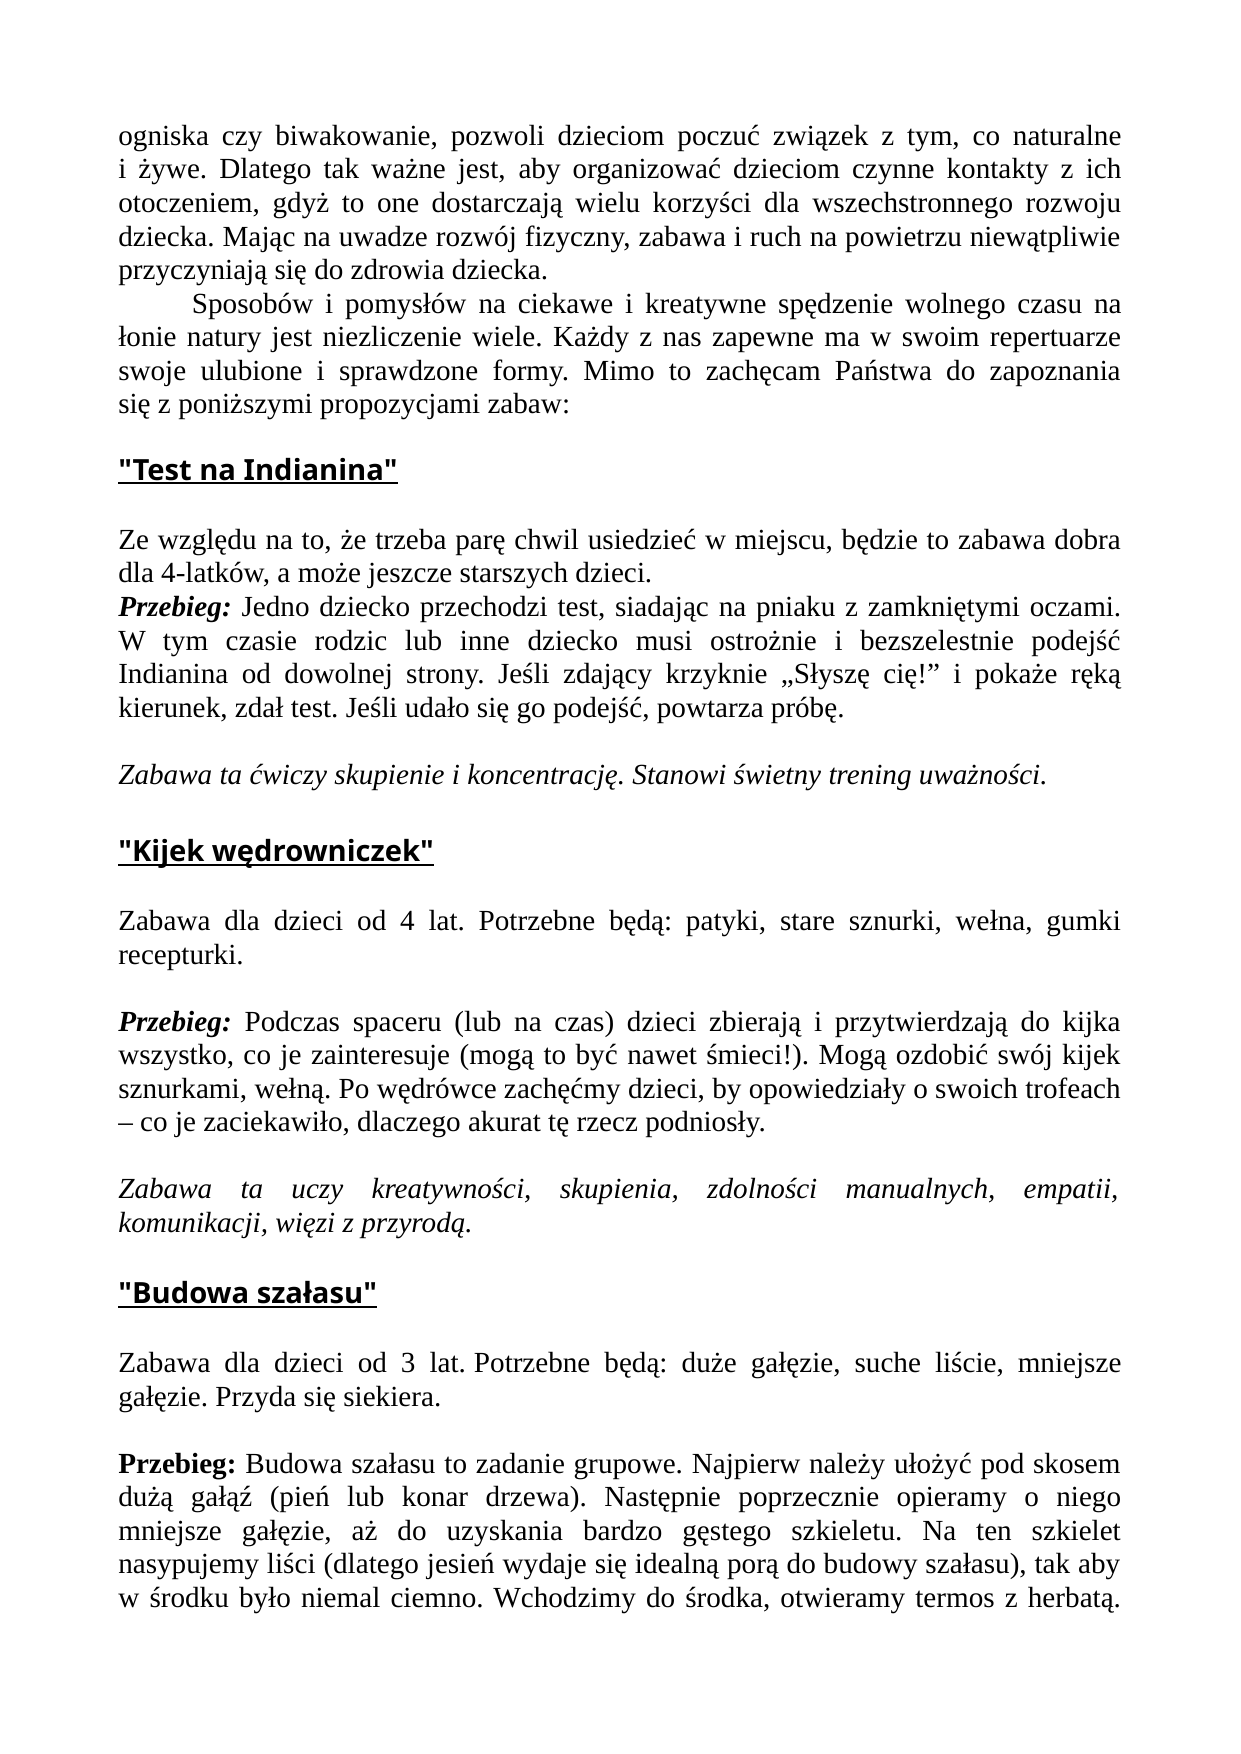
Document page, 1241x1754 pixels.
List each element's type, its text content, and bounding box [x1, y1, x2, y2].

text "Kijek wędrowniczek" [118, 830, 1122, 870]
text Sposobów i pomysłów na ciekawe i kreatywne spędzenie wolnego czasu na łonie natury jest niezliczenie wiele. Każdy z nas zapewne ma w swoim repertuarze swoje ulubione i sprawdzone formy. Mimo to zachęcam Państwa do zapoznania się z poniższymi propozycjami zabaw: [118, 286, 1122, 420]
text Przebieg: Budowa szałasu to zadanie grupowe. Najpierw należy ułożyć pod skosem dużą gałąź (pień lub konar drzewa). Następnie poprzecznie opieramy o niego mniejsze gałęzie, aż do uzyskania bardzo gęstego szkieletu. Na ten szkielet nasypujemy liści (dlatego jesień wydaje się idealną porą do budowy szałasu), tak aby w środku było niemal ciemno. Wchodzimy do środka, otwieramy termos z herbatą. [118, 1446, 1122, 1614]
text "Budowa szałasu" [118, 1272, 1122, 1312]
text Zabawa dla dzieci od 3 lat. Potrzebne będą: duże gałęzie, suche liście, mniejsze gałęzie. Przyda się siekiera. [118, 1345, 1122, 1412]
text "Test na Indianina" [118, 449, 1122, 488]
text Zabawa dla dzieci od 4 lat. Potrzebne będą: patyki, stare sznurki, wełna, gumki recepturki. [118, 903, 1122, 970]
text ogniska czy biwakowanie, pozwoli dzieciom poczuć związek z tym, co naturalne i żywe. Dlatego tak ważne jest, aby organizować dzieciom czynne kontakty z ich otoczeniem, gdyż to one dostarczają wielu korzyści dla wszechstronnego rozwoju dziecka. Mając na uwadze rozwój fizyczny, zabawa i ruch na powietrzu niewątpliwie przyczyniają się do zdrowia dziecka. [118, 118, 1122, 286]
text Przebieg: Podczas spaceru (lub na czas) dzieci zbierają i przytwierdzają do kijka wszystko, co je zainteresuje (mogą to być nawet śmieci!). Mogą ozdobić swój kijek sznurkami, wełną. Po wędrówce zachęćmy dzieci, by opowiedziały o swoich trofeach – co je zaciekawiło, dlaczego akurat tę rzecz podniosły. [118, 1004, 1122, 1138]
text Przebieg: Jedno dziecko przechodzi test, siadając na pniaku z zamkniętymi oczami. W tym czasie rodzic lub inne dziecko musi ostrożnie i bezszelestnie podejść Indianina od dowolnej strony. Jeśli zdający krzyknie „Słyszę cię!” i pokaże ręką kierunek, zdał test. Jeśli udało się go podejść, powtarza próbę. [118, 589, 1122, 723]
text Ze względu na to, że trzeba parę chwil usiedzieć w miejscu, będzie to zabawa dobra dla 4-latków, a może jeszcze starszych dzieci. [118, 522, 1122, 589]
text Zabawa ta uczy kreatywności, skupienia, zdolności manualnych, empatii, komunikacji, więzi z przyrodą. [118, 1172, 1122, 1239]
text Zabawa ta ćwiczy skupienie i koncentrację. Stanowi świetny trening uważności. [118, 757, 1122, 790]
